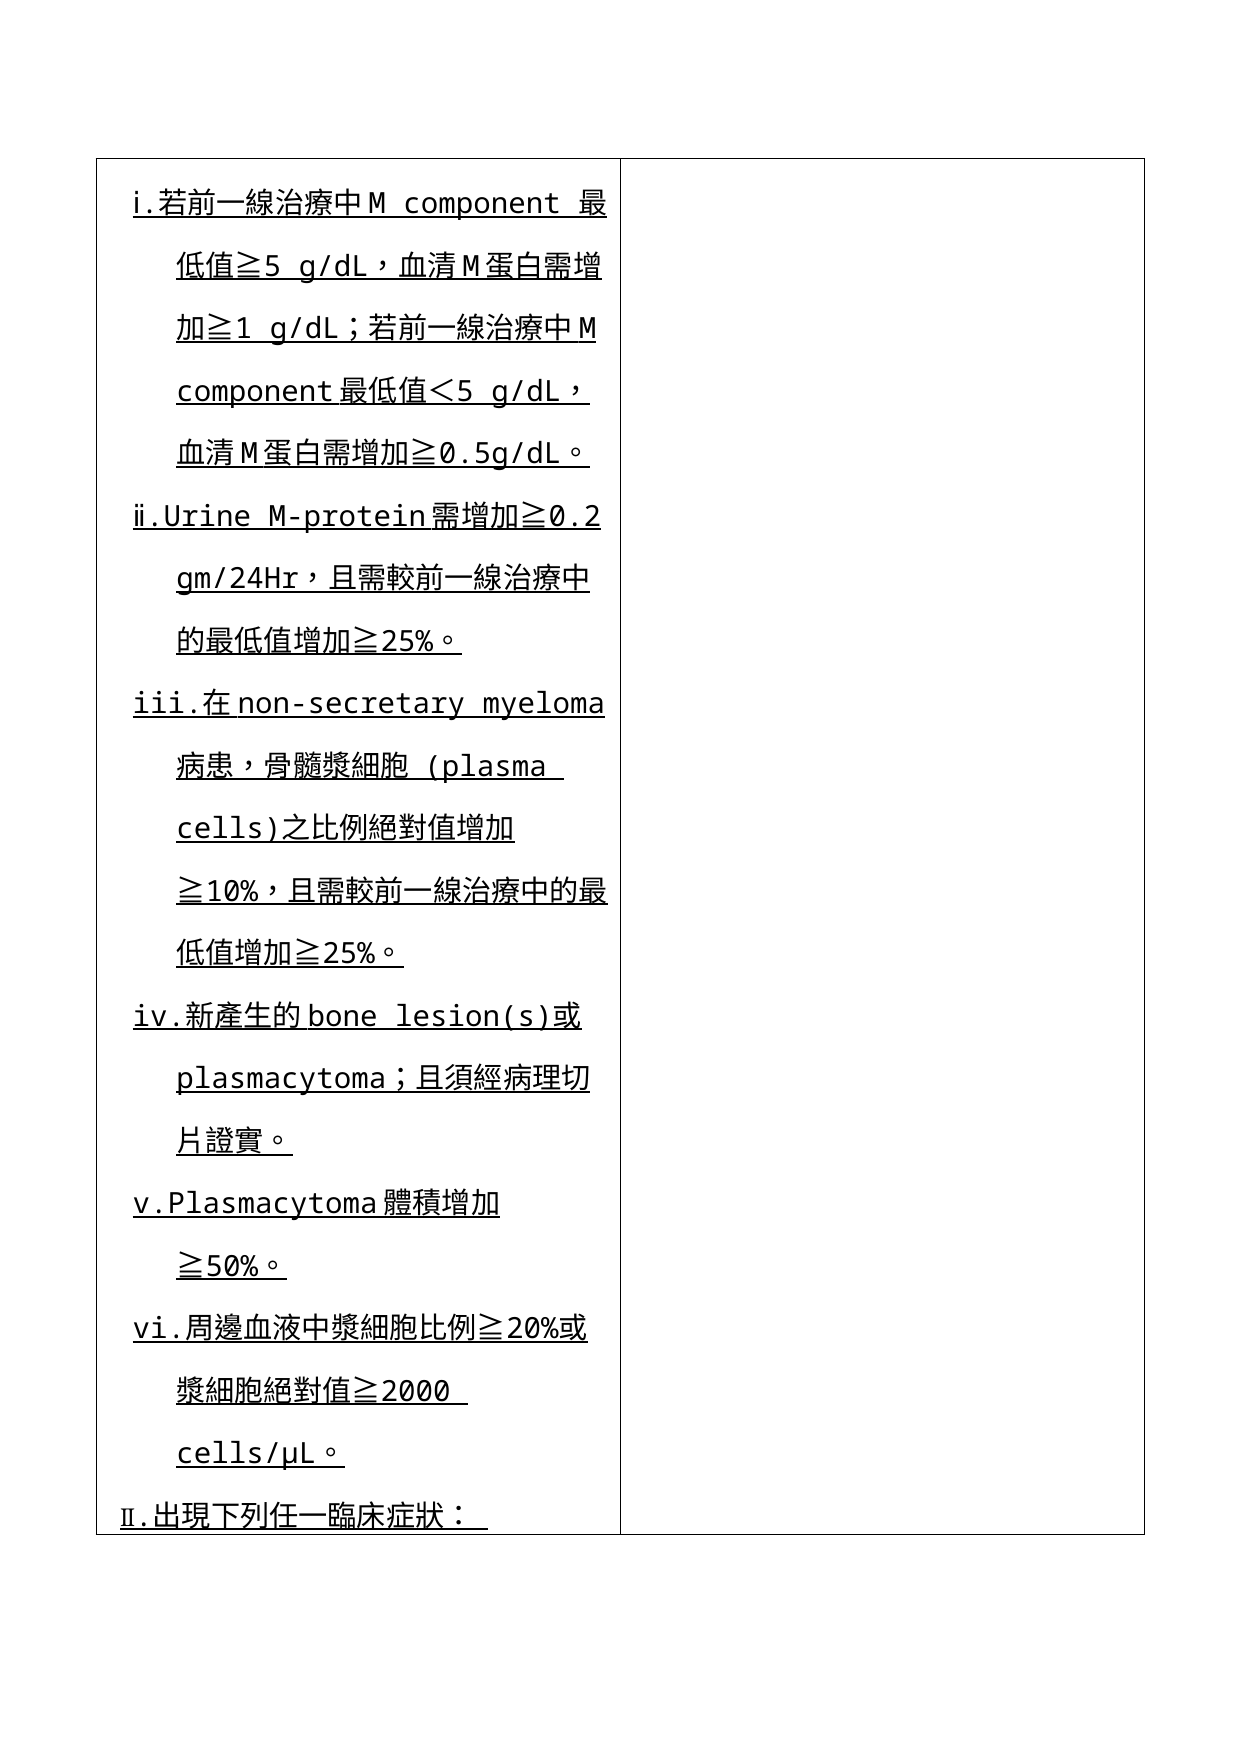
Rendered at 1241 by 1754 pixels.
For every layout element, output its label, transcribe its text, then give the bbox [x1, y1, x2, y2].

table_cell ⅰ.若前一線治療中M component 最低值≧5 g/dL，血清M蛋白需增加≧1 g/dL；若前一線治療中M component最低值＜5 g/dL，血清M蛋白需增加≧0.5g/dL。 ⅱ.Urine M-protein需增加≧0.2 gm/24Hr，且需較前一線治療中的最低值增加≧25%。 iii.在non-secretary myeloma 病患，骨髓漿細胞 (plasma cells)之比例絕對值增加≧10%，且需較前一線治療中的最低值增加≧25%。 iv.新產生的bone lesion(s)或plasmacytoma；且須經病理切片證實。 v.Plasmacytoma體積增加≧50%。 vi.周邊血液中漿細胞比例≧20%或漿細胞絕對值≧2000 cells/μL。 Ⅱ.出現下列任一臨床症狀： [97, 159, 620, 1534]
table_cell [621, 159, 1144, 1534]
